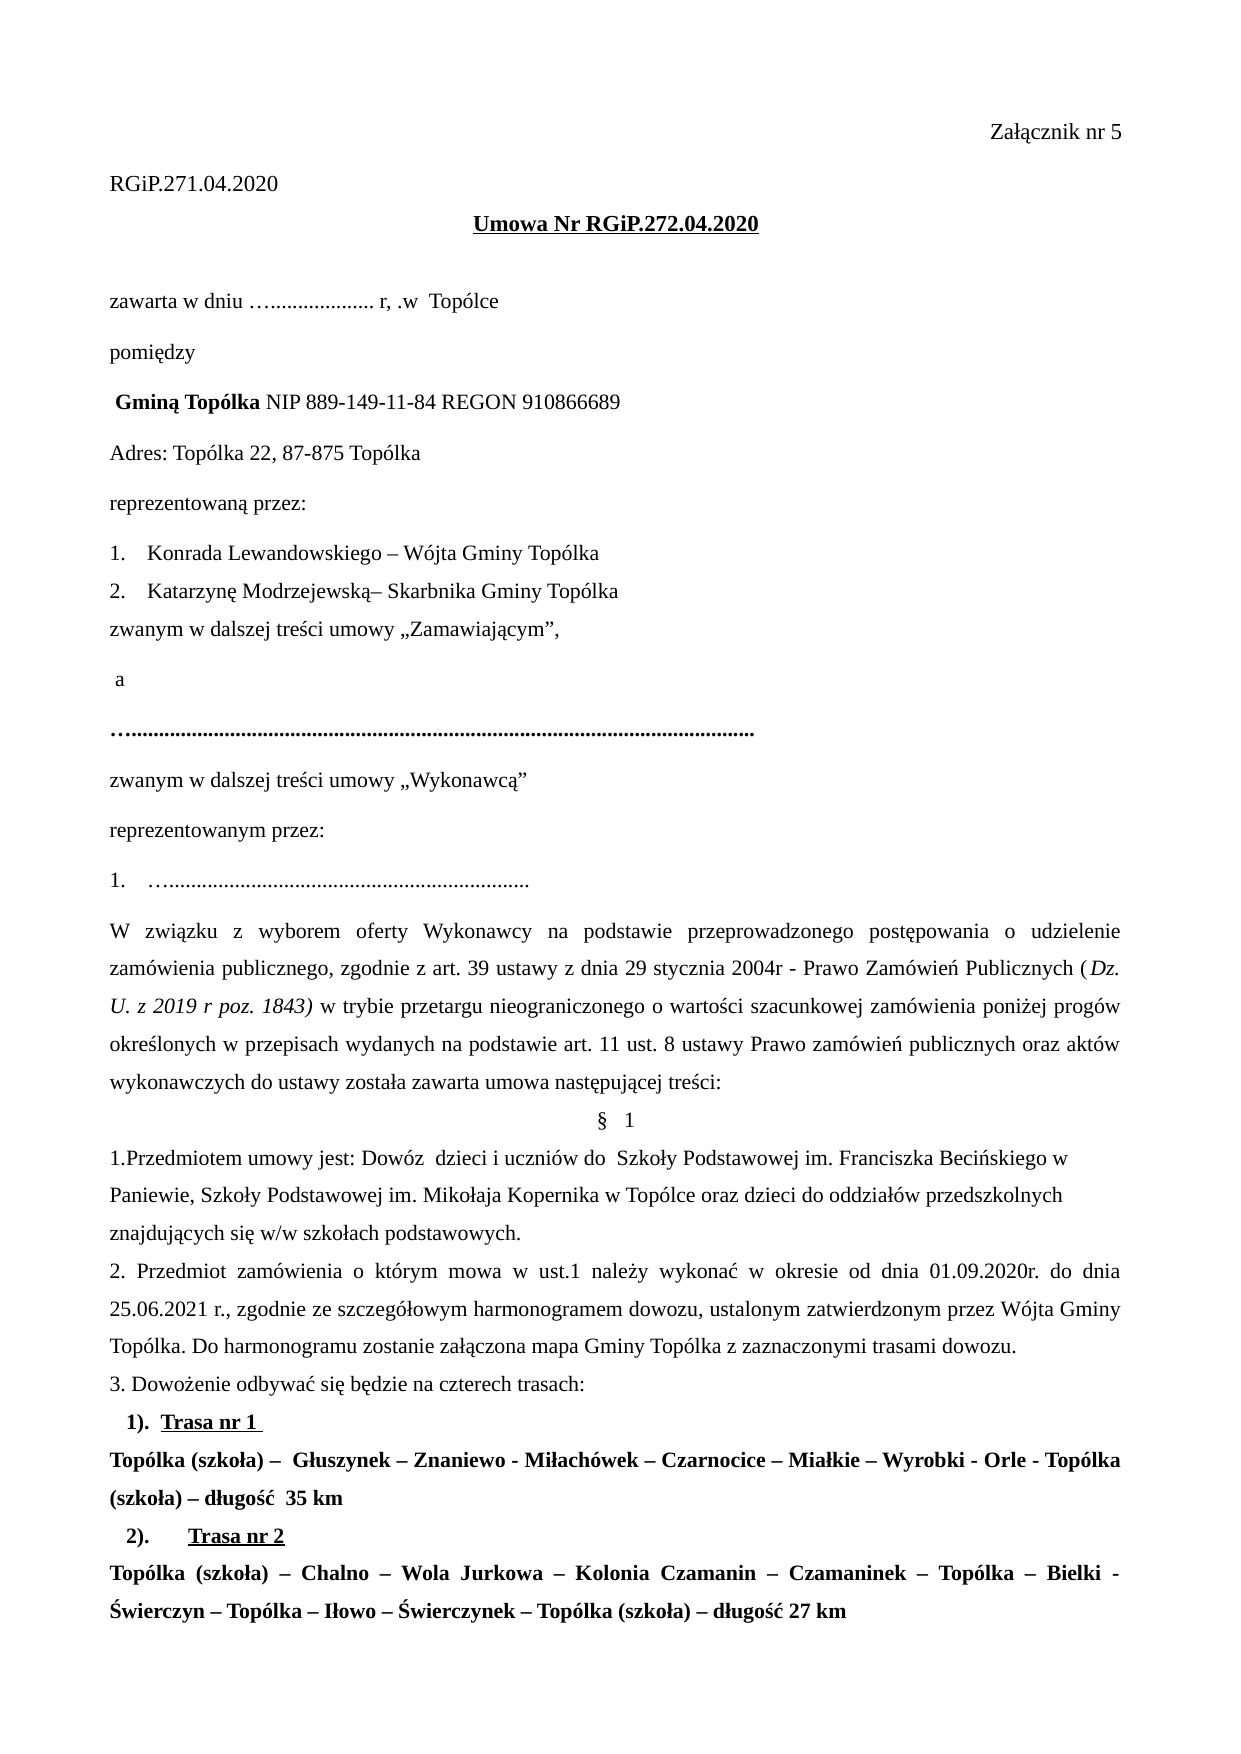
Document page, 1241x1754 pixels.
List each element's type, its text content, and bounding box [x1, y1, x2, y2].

text Gminą Topólka NIP 889-149-11-84 REGON 910866689 [109, 389, 1122, 414]
text reprezentowaną przez: [109, 490, 1122, 515]
text 1). Trasa nr 1 [109, 1409, 1122, 1434]
text Adres: Topólka 22, 87-875 Topólka [109, 439, 1122, 465]
text reprezentowanym przez: [109, 817, 1122, 842]
text ….................................................................................................................. [109, 716, 1122, 742]
text Topólka (szkoła) – Głuszynek – Znaniewo - Miłachówek – Czarnocice – Miałkie – Wyrobki - Orle - Topólka (szkoła) – długość 35 km [109, 1447, 1122, 1510]
text zwanym w dalszej treści umowy „Zamawiającym”, [109, 616, 1122, 641]
text a [109, 666, 1122, 691]
text § 1 [109, 1107, 1122, 1132]
list Katarzynę Modrzejewską– Skarbnika Gminy Topólka [109, 578, 1122, 603]
list Konrada Lewandowskiego – Wójta Gminy Topólka [109, 540, 1122, 565]
text 2). Trasa nr 2 [109, 1523, 1122, 1548]
list ….................................................................. [109, 867, 1122, 892]
text zawarta w dniu …................... r, .w Topólce [109, 288, 1122, 314]
text zwanym w dalszej treści umowy „Wykonawcą” [109, 767, 1122, 792]
text pomiędzy [109, 339, 1122, 364]
text Topólka (szkoła) – Chalno – Wola Jurkowa – Kolonia Czamanin – Czamaninek – Topólka – Bielki - Świerczyn – Topólka – Iłowo – Świerczynek – Topólka (szkoła) – długość 27 km [109, 1560, 1122, 1623]
text Umowa Nr RGiP.272.04.2020 [109, 209, 1122, 236]
text Załącznik nr 5 [109, 118, 1122, 144]
text 2. Przedmiot zamówienia o którym mowa w ust.1 należy wykonać w okresie od dnia 01.09.2020r. do dnia 25.06.2021 r., zgodnie ze szczegółowym harmonogramem dowozu, ustalonym zatwierdzonym przez Wójta Gminy Topólka. Do harmonogramu zostanie załączona mapa Gminy Topólka z zaznaczonymi trasami dowozu. [109, 1258, 1122, 1359]
text W związku z wyborem oferty Wykonawcy na podstawie przeprowadzonego postępowania o udzielenie zamówienia publicznego, zgodnie z art. 39 ustawy z dnia 29 stycznia 2004r - Prawo Zamówień Publicznych (Dz. U. z 2019 r poz. 1843) w trybie przetargu nieograniczonego o wartości szacunkowej zamówienia poniżej progów określonych w przepisach wydanych na podstawie art. 11 ust. 8 ustawy Prawo zamówień publicznych oraz aktów wykonawczych do ustawy została zawarta umowa następującej treści: [109, 918, 1122, 1094]
text 1.Przedmiotem umowy jest: Dowóz dzieci i uczniów do Szkoły Podstawowej im. Franciszka Becińskiego w Paniewie, Szkoły Podstawowej im. Mikołaja Kopernika w Topólce oraz dzieci do oddziałów przedszkolnych znajdujących się w/w szkołach podstawowych. [109, 1144, 1122, 1245]
text 3. Dowożenie odbywać się będzie na czterech trasach: [109, 1371, 1122, 1397]
text RGiP.271.04.2020 [109, 170, 1122, 196]
